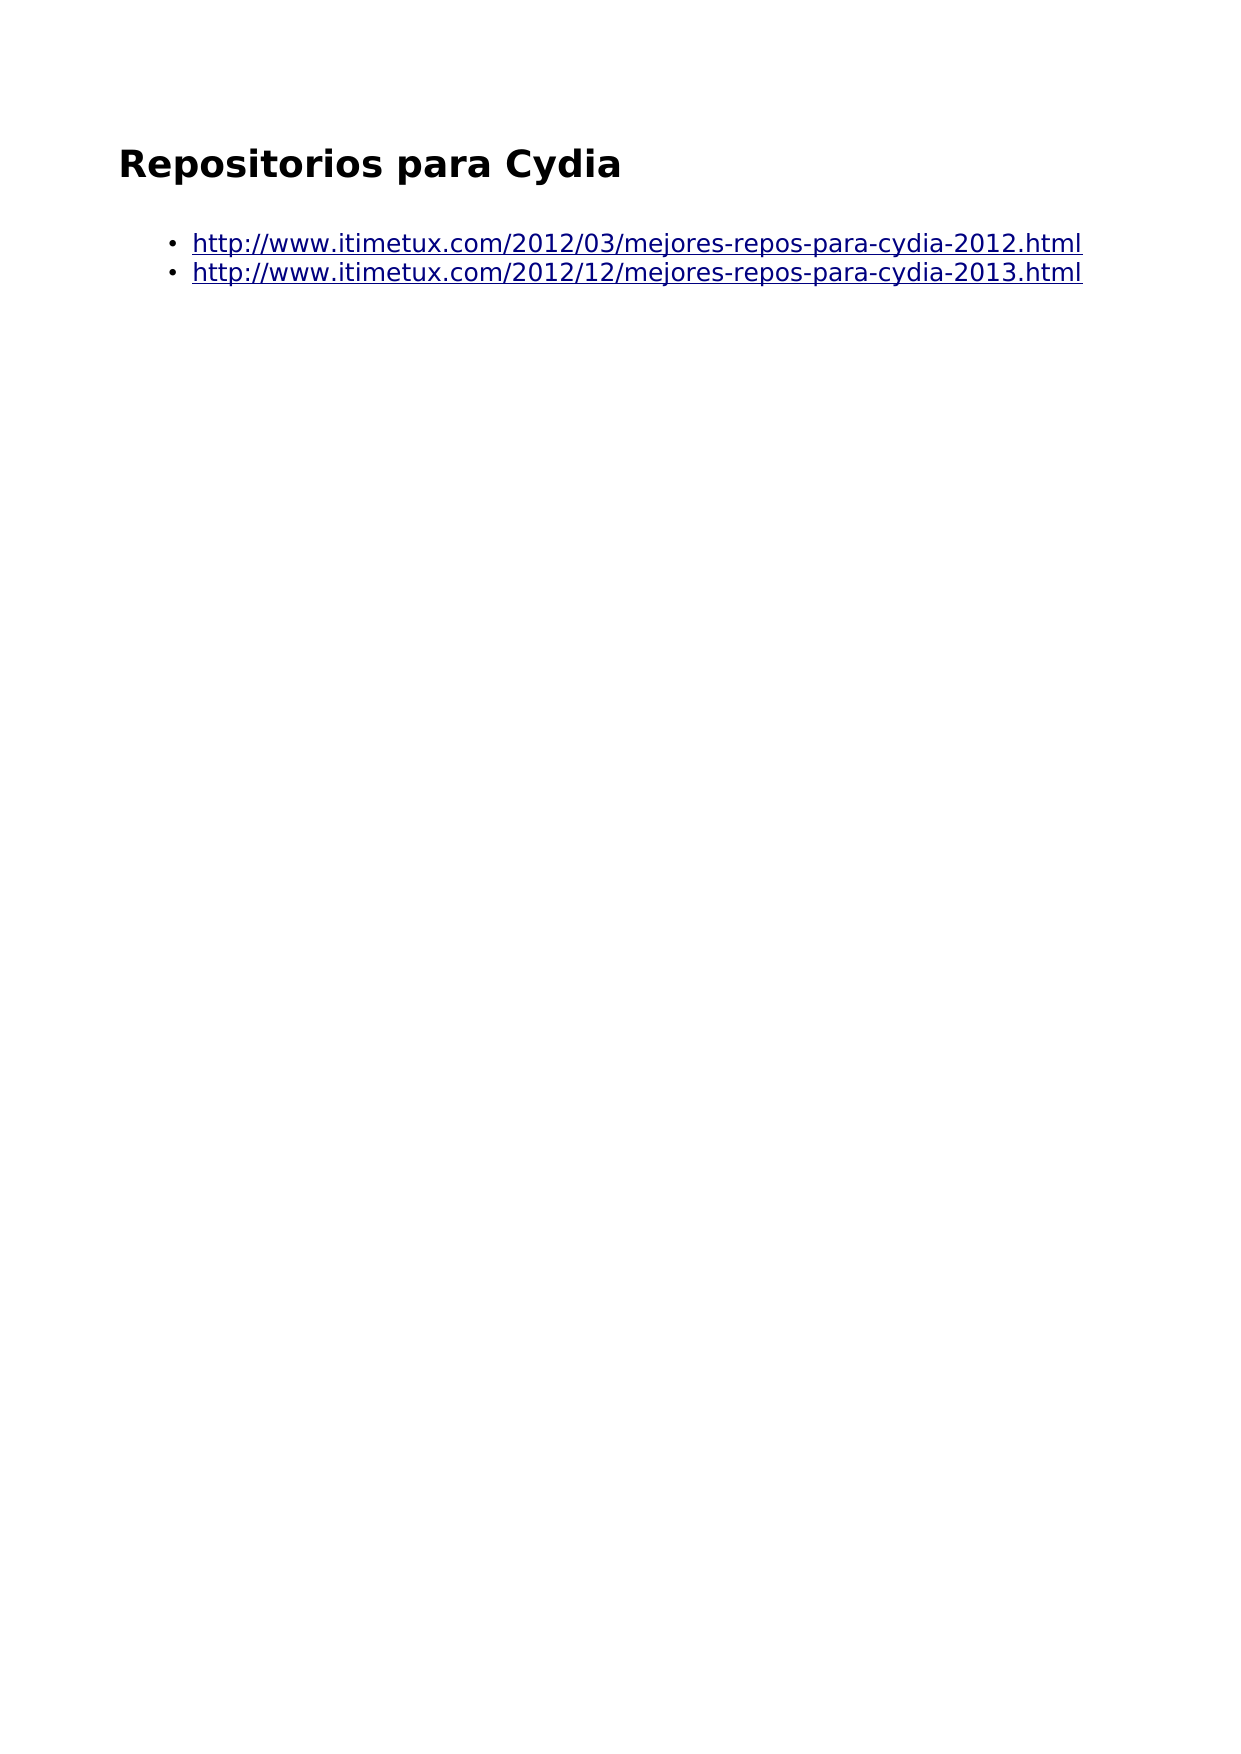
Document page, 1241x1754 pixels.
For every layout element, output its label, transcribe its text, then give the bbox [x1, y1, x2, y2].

list http://www.itimetux.com/2012/12/mejores-repos-para-cydia-2013.html [177, 258, 1122, 287]
subtitle Repositorios para Cydia [118, 143, 1122, 187]
list http://www.itimetux.com/2012/03/mejores-repos-para-cydia-2012.html [177, 229, 1122, 258]
